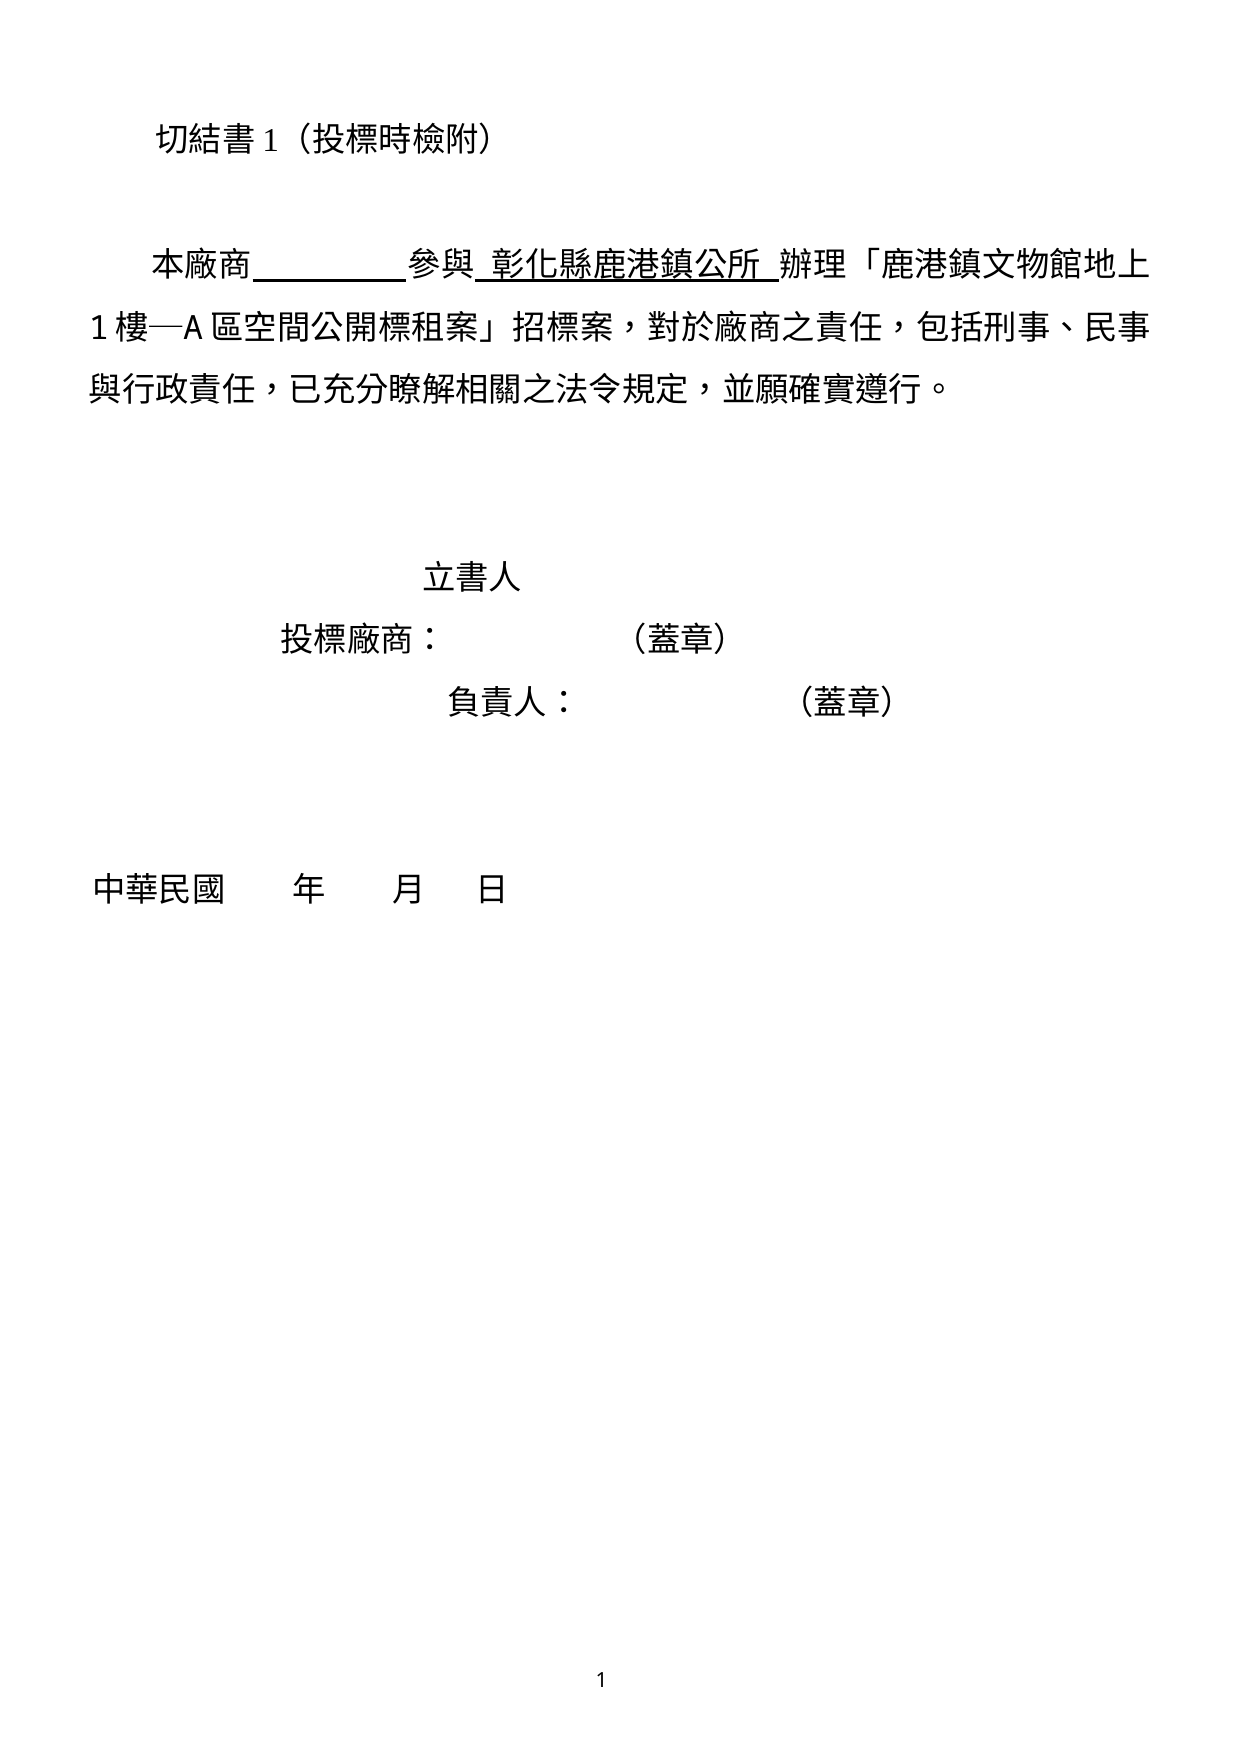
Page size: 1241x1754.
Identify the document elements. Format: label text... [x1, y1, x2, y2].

text 切結書1（投標時檢附） [89, 96, 1152, 158]
text 本廠商 參與 彰化縣鹿港鎮公所 辦理「鹿港鎮文物館地上1樓─A區空間公開標租案」招標案，對於廠商之責任，包括刑事、民事與行政責任，已充分瞭解相關之法令規定，並願確實遵行。 [89, 221, 1152, 408]
text 中華民國 年 月 日 [89, 846, 1152, 908]
text 負責人： （蓋章） [89, 658, 1152, 721]
text 投標廠商： （蓋章） [89, 596, 1152, 658]
text 立書人 [189, 533, 1152, 596]
